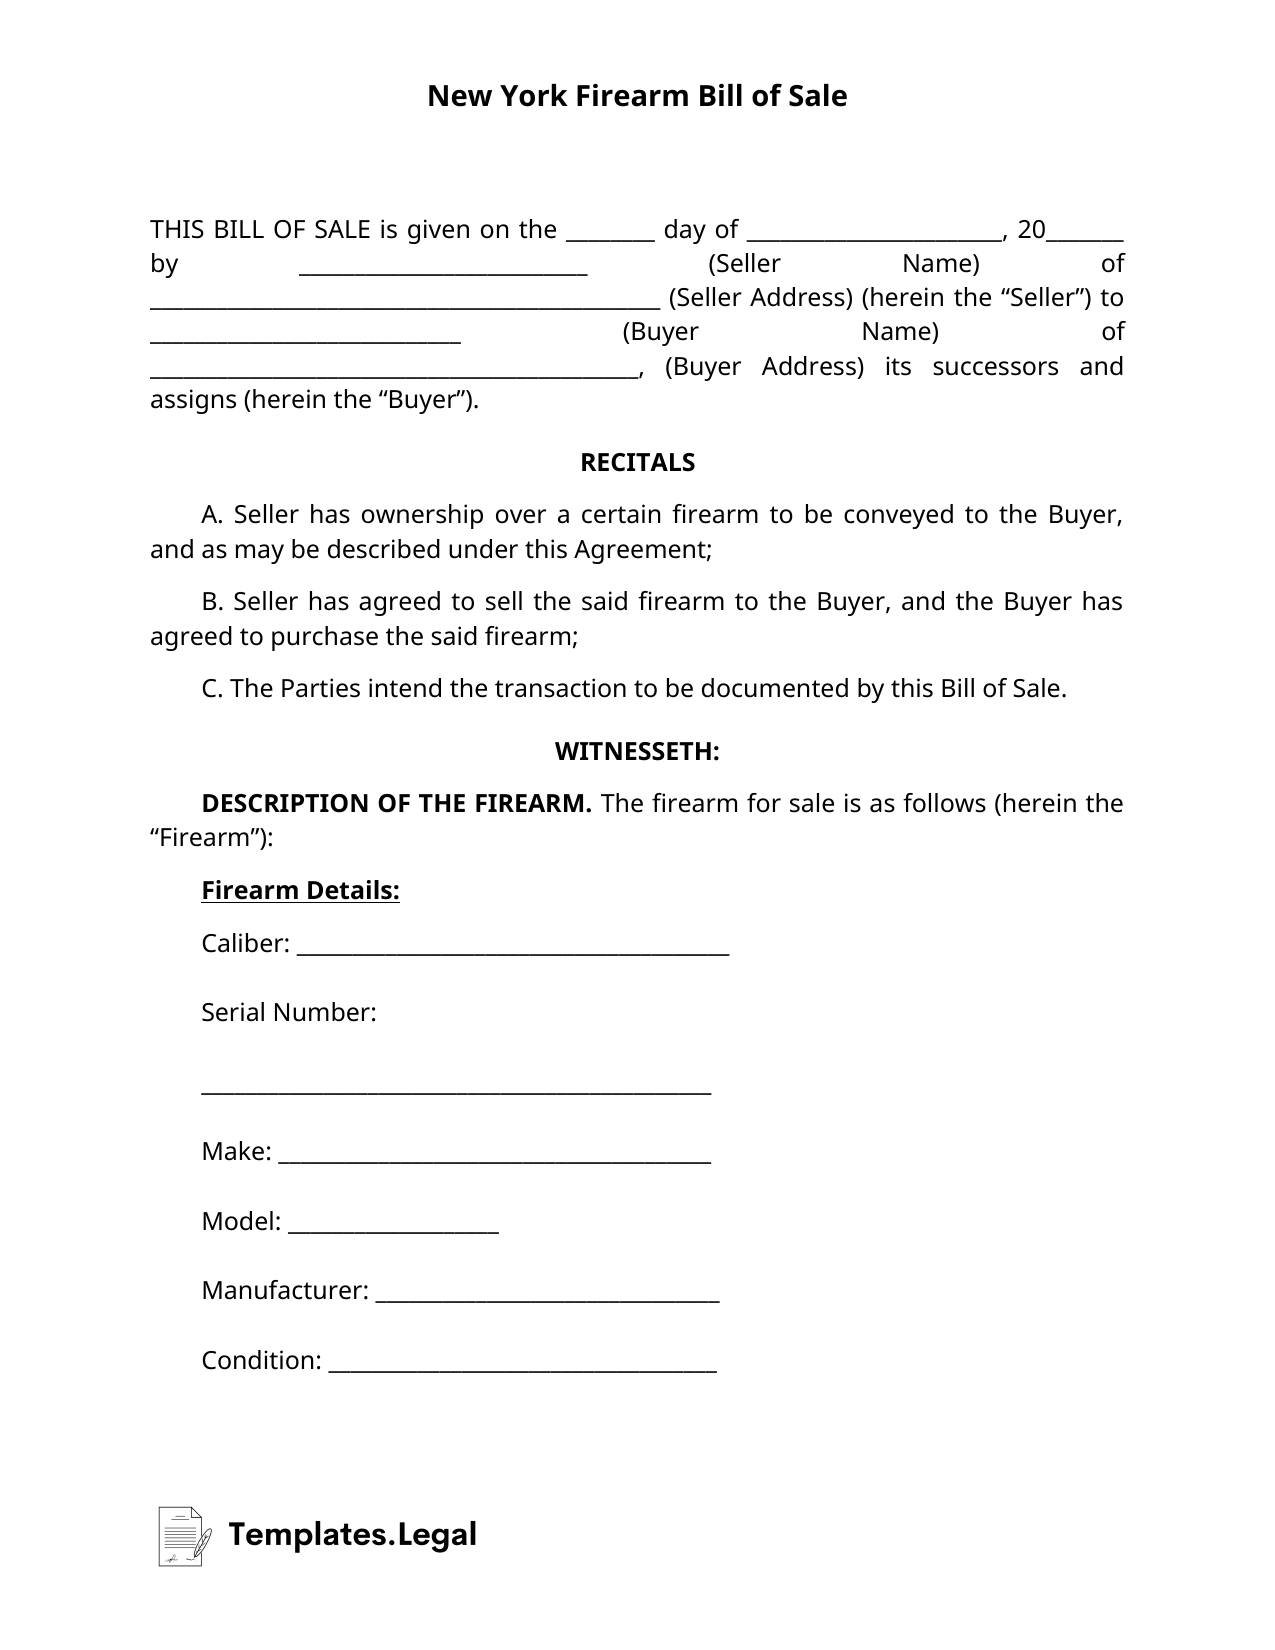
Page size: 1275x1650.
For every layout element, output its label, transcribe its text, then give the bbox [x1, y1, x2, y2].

text RECITALS [150, 444, 1125, 478]
text Model: ___________________ [150, 1203, 1125, 1238]
text DESCRIPTION OF THE FIREARM. The firearm for sale is as follows (herein the “Firearm”): [150, 786, 1125, 854]
text Manufacturer: _______________________________ [150, 1273, 1125, 1307]
text THIS BILL OF SALE is given on the ________ day of _______________________, 20_______ by __________________________ (Seller Name) of ______________________________________________ (Seller Address) (herein the “Seller”) to ____________________________ (Buyer Name) of ____________________________________________, (Buyer Address) its successors and assigns (herein the “Buyer”). [150, 212, 1125, 416]
text WITNESSETH: [150, 733, 1125, 767]
text ______________________________________________ [150, 1064, 1125, 1099]
text Condition: ___________________________________ [150, 1342, 1125, 1377]
text B. Seller has agreed to sell the said firearm to the Buyer, and the Buyer has agreed to purchase the said firearm; [150, 584, 1125, 652]
text Firearm Details: [150, 873, 1125, 907]
text Serial Number: [150, 995, 1125, 1029]
text A. Seller has ownership over a certain firearm to be conveyed to the Buyer, and as may be described under this Agreement; [150, 497, 1125, 565]
text Make: _______________________________________ [150, 1134, 1125, 1168]
text New York Firearm Bill of Sale [150, 75, 1125, 115]
text Caliber: _______________________________________ [150, 926, 1125, 960]
text C. The Parties intend the transaction to be documented by this Bill of Sale. [150, 671, 1125, 705]
